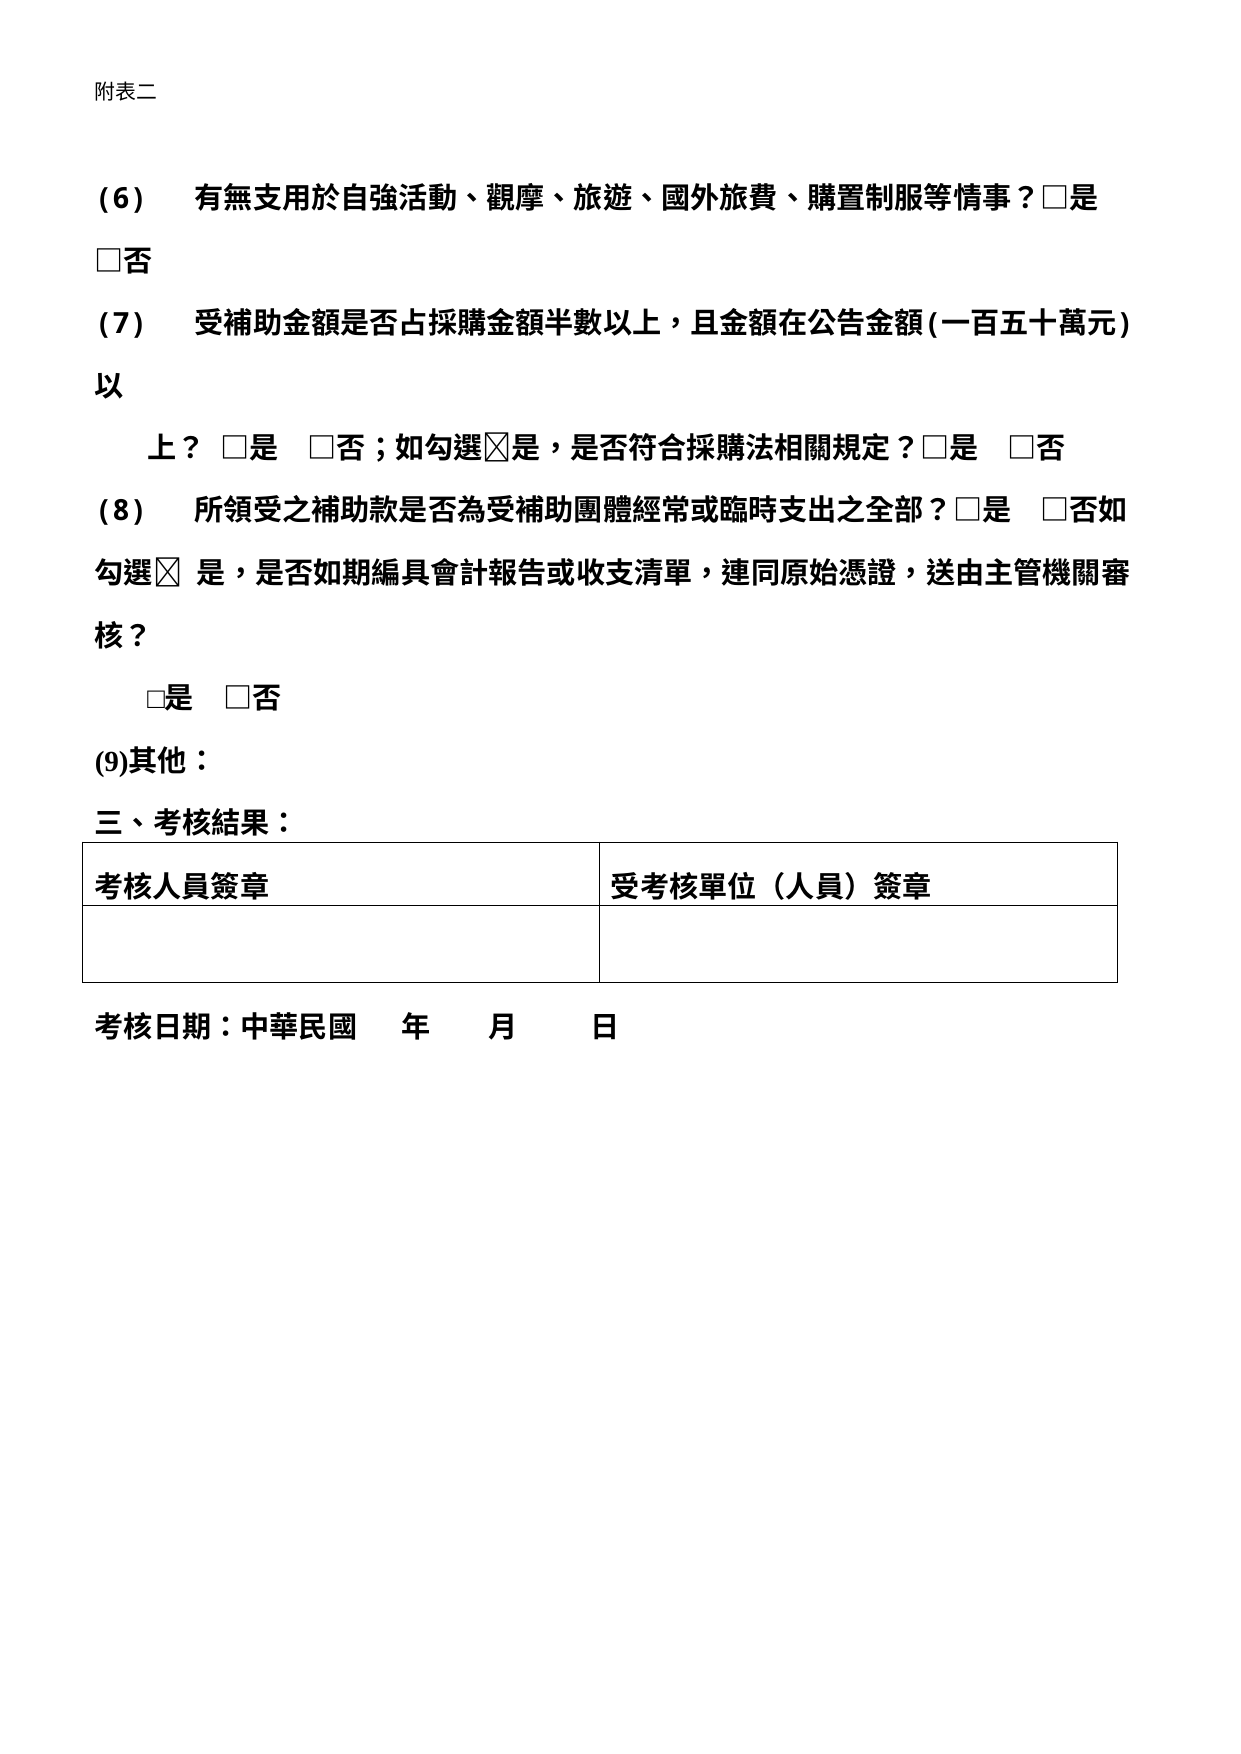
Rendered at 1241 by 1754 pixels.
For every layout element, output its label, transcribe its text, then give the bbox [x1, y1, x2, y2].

table_header 考核人員簽章 [83, 843, 599, 905]
list 有無支用於自強活動、觀摩、旅遊、國外旅費、購置制服等情事？□是 □否 [94, 154, 1146, 279]
text □是 □否 [94, 654, 1146, 717]
text 上？ □是 □否；如勾選是，是否符合採購法相關規定？□是 □否 [94, 404, 1146, 467]
text 三、考核結果： [94, 779, 1146, 842]
list 受補助金額是否占採購金額半數以上，且金額在公告金額(一百五十萬元)以 [94, 279, 1146, 404]
text (9)其他： [94, 717, 1146, 779]
list 所領受之補助款是否為受補助團體經常或臨時支出之全部？□是 □否如勾選 是，是否如期編具會計報告或收支清單，連同原始憑證，送由主管機關審核？ [94, 467, 1146, 654]
text 考核日期：中華民國 年 月 日 [94, 983, 1146, 1045]
table_cell [600, 906, 1117, 982]
table_header 受考核單位（人員）簽章 [600, 843, 1117, 905]
table_cell [83, 906, 599, 982]
